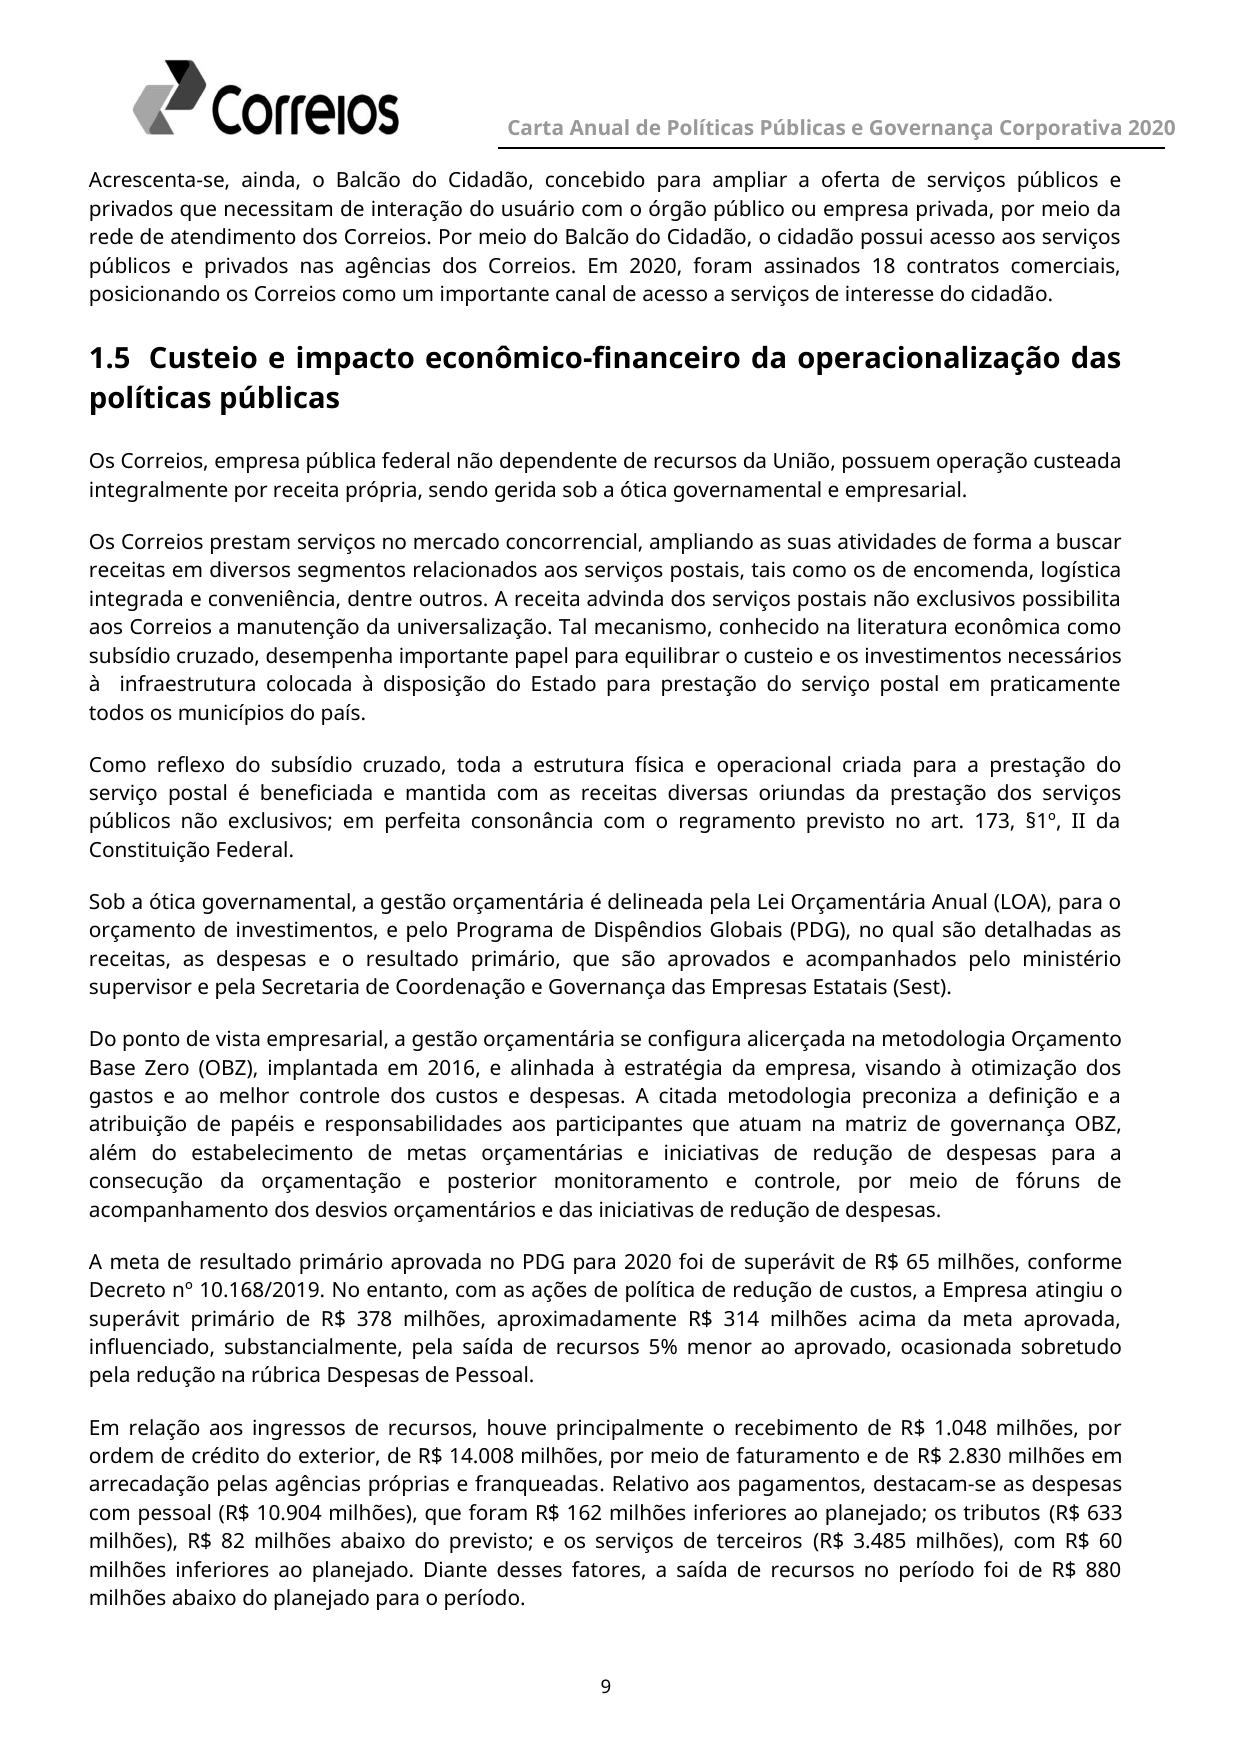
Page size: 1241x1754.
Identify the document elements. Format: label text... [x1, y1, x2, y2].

text A meta de resultado primário aprovada no PDG para 2020 foi de superávit de R$ 65 milhões, conforme Decreto nº 10.168/2019. No entanto, com as ações de política de redução de custos, a Empresa atingiu o superávit primário de R$ 378 milhões, aproximadamente R$ 314 milhões acima da meta aprovada, influenciado, substancialmente, pela saída de recursos 5% menor ao aprovado, ocasionada sobretudo pela redução na rúbrica Despesas de Pessoal. [89, 1247, 1123, 1389]
text Os Correios, empresa pública federal não dependente de recursos da União, possuem operação custeada integralmente por receita própria, sendo gerida sob a ótica governamental e empresarial. [89, 447, 1123, 503]
text Sob a ótica governamental, a gestão orçamentária é delineada pela Lei Orçamentária Anual (LOA), para o orçamento de investimentos, e pelo Programa de Dispêndios Globais (PDG), no qual são detalhadas as receitas, as despesas e o resultado primário, que são aprovados e acompanhados pelo ministério supervisor e pela Secretaria de Coordenação e Governança das Empresas Estatais (Sest). [89, 887, 1123, 1001]
text Acrescenta-se, ainda, o Balcão do Cidadão, concebido para ampliar a oferta de serviços públicos e privados que necessitam de interação do usuário com o órgão público ou empresa privada, por meio da rede de atendimento dos Correios. Por meio do Balcão do Cidadão, o cidadão possui acesso aos serviços públicos e privados nas agências dos Correios. Em 2020, foram assinados 18 contratos comerciais, posicionando os Correios como um importante canal de acesso a serviços de interesse do cidadão. [89, 165, 1123, 308]
text Do ponto de vista empresarial, a gestão orçamentária se configura alicerçada na metodologia Orçamento Base Zero (OBZ), implantada em 2016, e alinhada à estratégia da empresa, visando à otimização dos gastos e ao melhor controle dos custos e despesas. A citada metodologia preconiza a definição e a atribuição de papéis e responsabilidades aos participantes que atuam na matriz de governança OBZ, além do estabelecimento de metas orçamentárias e iniciativas de redução de despesas para a consecução da orçamentação e posterior monitoramento e controle, por meio de fóruns de acompanhamento dos desvios orçamentários e das iniciativas de redução de despesas. [89, 1024, 1123, 1223]
text Em relação aos ingressos de recursos, houve principalmente o recebimento de R$ 1.048 milhões, por ordem de crédito do exterior, de R$ 14.008 milhões, por meio de faturamento e de R$ 2.830 milhões em arrecadação pelas agências próprias e franqueadas. Relativo aos pagamentos, destacam-se as despesas com pessoal (R$ 10.904 milhões), que foram R$ 162 milhões inferiores ao planejado; os tributos (R$ 633 milhões), R$ 82 milhões abaixo do previsto; e os serviços de terceiros (R$ 3.485 milhões), com R$ 60 milhões inferiores ao planejado. Diante desses fatores, a saída de recursos no período foi de R$ 880 milhões abaixo do planejado para o período. [89, 1413, 1123, 1612]
picture [132, 59, 400, 136]
subtitle Custeio e impacto econômico-financeiro da operacionalização das políticas públicas [89, 338, 1123, 417]
text Os Correios prestam serviços no mercado concorrencial, ampliando as suas atividades de forma a buscar receitas em diversos segmentos relacionados aos serviços postais, tais como os de encomenda, logística integrada e conveniência, dentre outros. A receita advinda dos serviços postais não exclusivos possibilita aos Correios a manutenção da universalização. Tal mecanismo, conhecido na literatura econômica como subsídio cruzado, desempenha importante papel para equilibrar o custeio e os investimentos necessários à infraestrutura colocada à disposição do Estado para prestação do serviço postal em praticamente todos os municípios do país. [89, 527, 1123, 726]
text Como reflexo do subsídio cruzado, toda a estrutura física e operacional criada para a prestação do serviço postal é beneficiada e mantida com as receitas diversas oriundas da prestação dos serviços públicos não exclusivos; em perfeita consonância com o regramento previsto no art. 173, §1º, II da Constituição Federal. [89, 750, 1123, 863]
